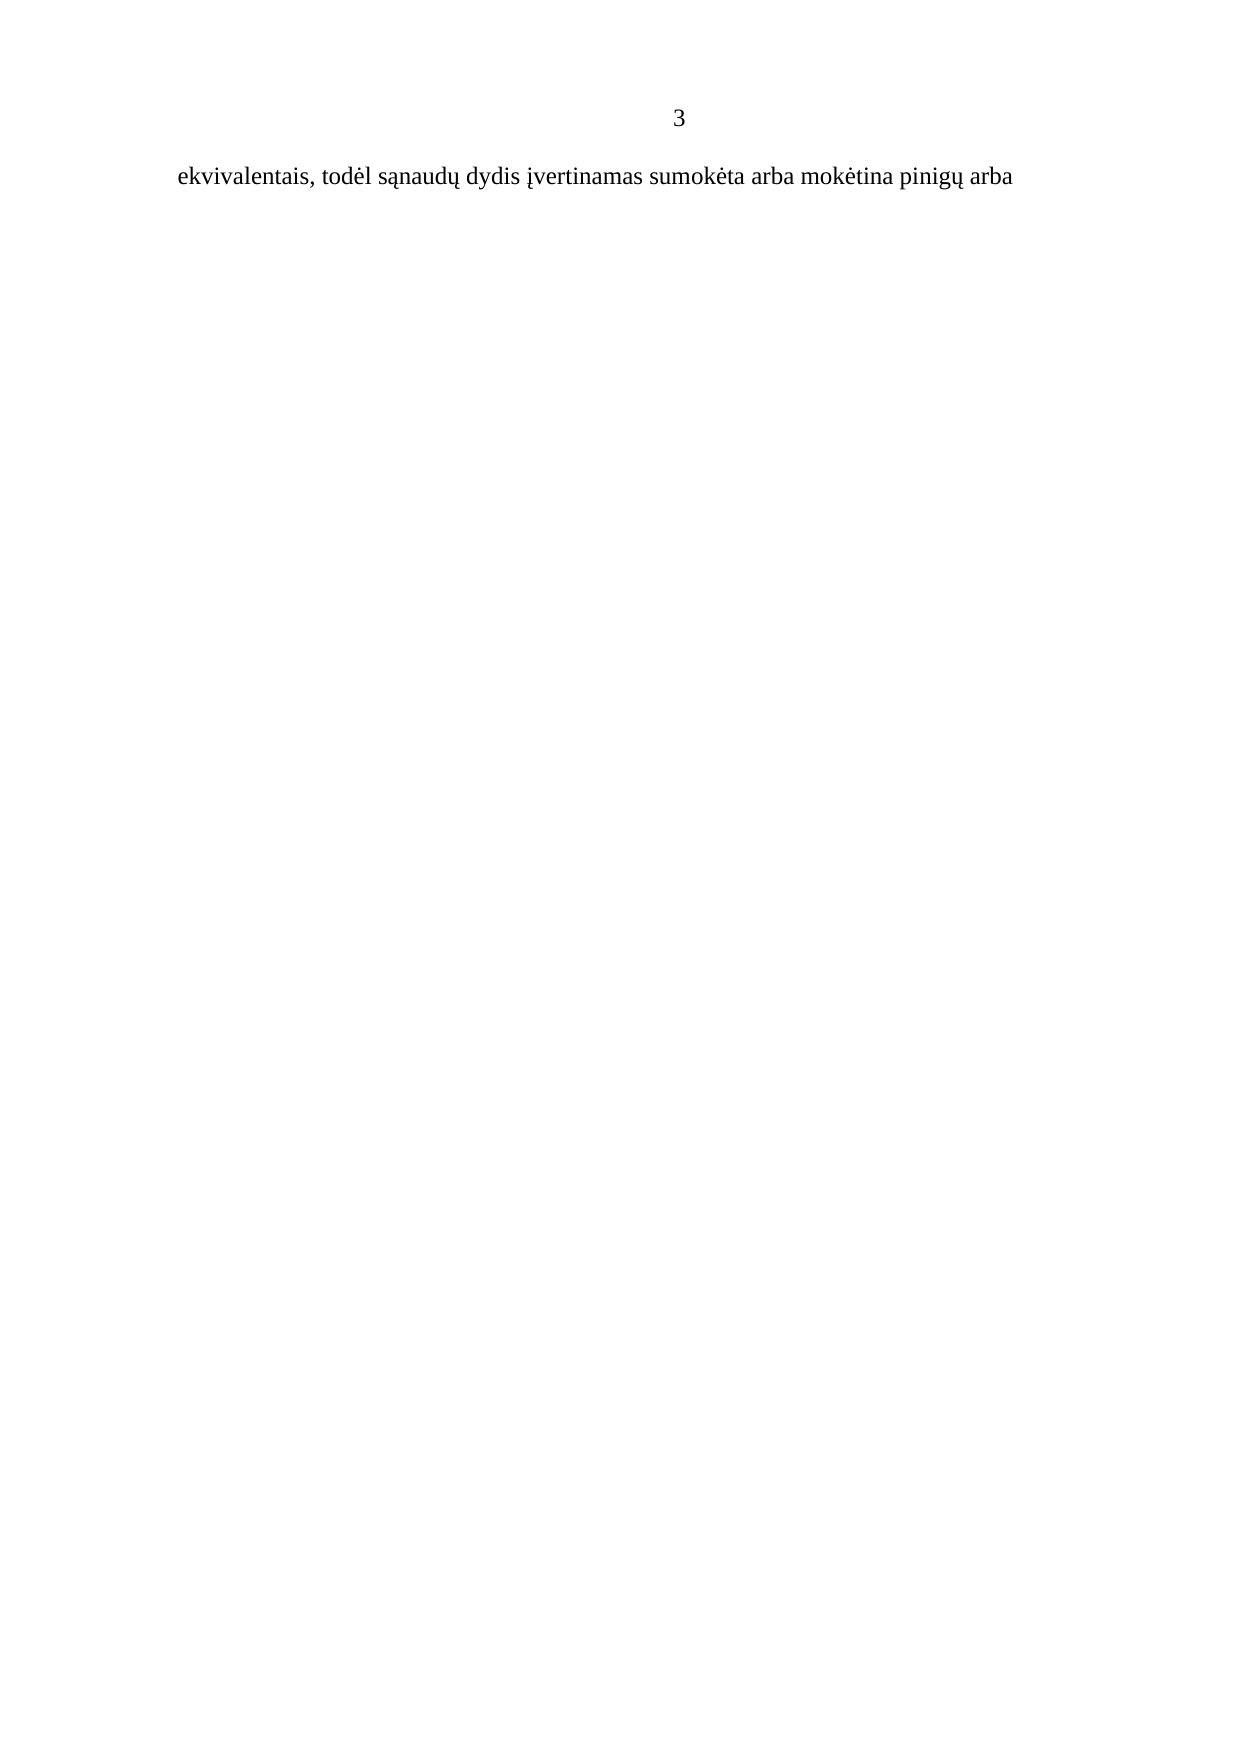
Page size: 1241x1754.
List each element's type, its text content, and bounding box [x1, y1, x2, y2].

text ekvivalentais, todėl sąnaudų dydis įvertinamas sumokėta arba mokėtina pinigų arba [177, 161, 1181, 190]
